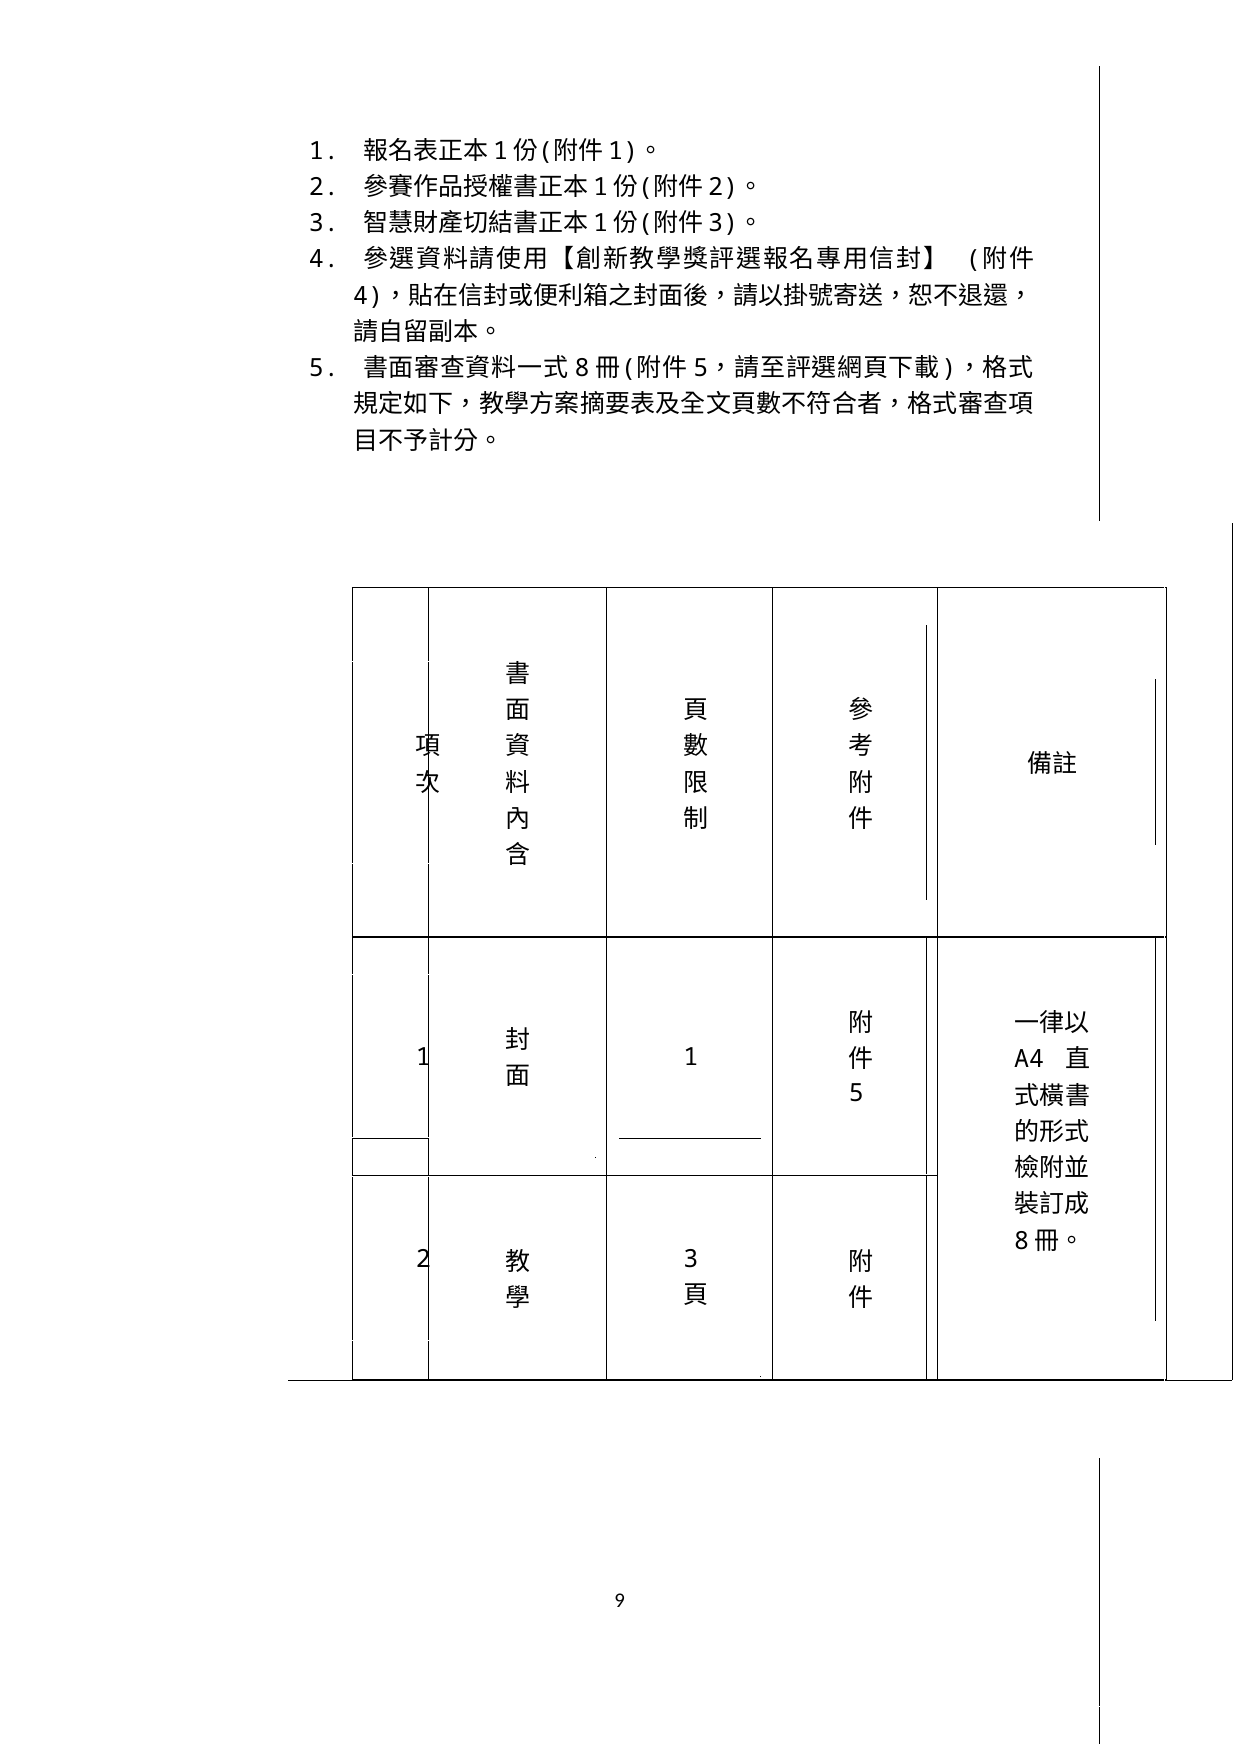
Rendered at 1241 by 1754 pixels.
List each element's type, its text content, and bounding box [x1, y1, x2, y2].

table_cell [926, 938, 937, 1175]
list 參選資料請使用【創新教學獎評選報名專用信封】 (附件4)，貼在信封或便利箱之封面後，請以掛號寄送，恕不退還，請自留副本。 [245, 174, 1098, 283]
table_cell 一律以A4直式橫書的形式檢附並裝訂成8冊。 [938, 938, 1164, 1379]
list 報名表正本1份(附件1)。 [245, 66, 1098, 101]
table_header 書面資料內含 [429, 662, 440, 863]
table_header 書面資料內含 [429, 588, 440, 661]
table_cell 3頁 [607, 1176, 772, 1379]
table_cell 封面 [429, 938, 606, 1175]
table_header 項次 [353, 662, 428, 863]
table_cell [773, 938, 784, 1175]
table_cell 附件 [785, 1177, 925, 1378]
list 參賽作品授權書正本1份(附件2)。 [245, 101, 1098, 138]
table_header 書面資料內含 [596, 588, 606, 936]
table_header 備註 [938, 588, 1164, 936]
table_cell [927, 1176, 937, 1379]
table_cell 1 [353, 975, 428, 1137]
table_header 項次 [353, 588, 428, 661]
table_header 書面資料內含 [429, 864, 440, 936]
table_cell 1 [607, 938, 772, 1175]
table_header 項次 [353, 864, 428, 936]
table_cell [773, 1176, 784, 1379]
table_cell 2 [353, 1177, 428, 1340]
table_cell [353, 1139, 428, 1175]
list 智慧財產切結書正本1份(附件3)。 [245, 138, 1098, 174]
list 書面審查資料一式8冊(附件5，請至評選網頁下載)，格式規定如下，教學方案摘要表及全文頁數不符合者，格式審查項目不予計分。 [245, 283, 1098, 521]
table_header 書面資料內含 [441, 589, 595, 935]
table_header 參考附件 [773, 588, 937, 936]
table_cell [353, 1341, 428, 1379]
table_cell [353, 938, 428, 974]
table_cell 附件5 [785, 939, 925, 1174]
table_header 頁數限制 [607, 588, 772, 936]
table_cell 教學 [441, 1177, 595, 1378]
table_header 書面資料內含 [441, 662, 496, 863]
table_cell [429, 1341, 440, 1379]
table_cell [596, 1176, 606, 1379]
table_cell [429, 1177, 440, 1340]
